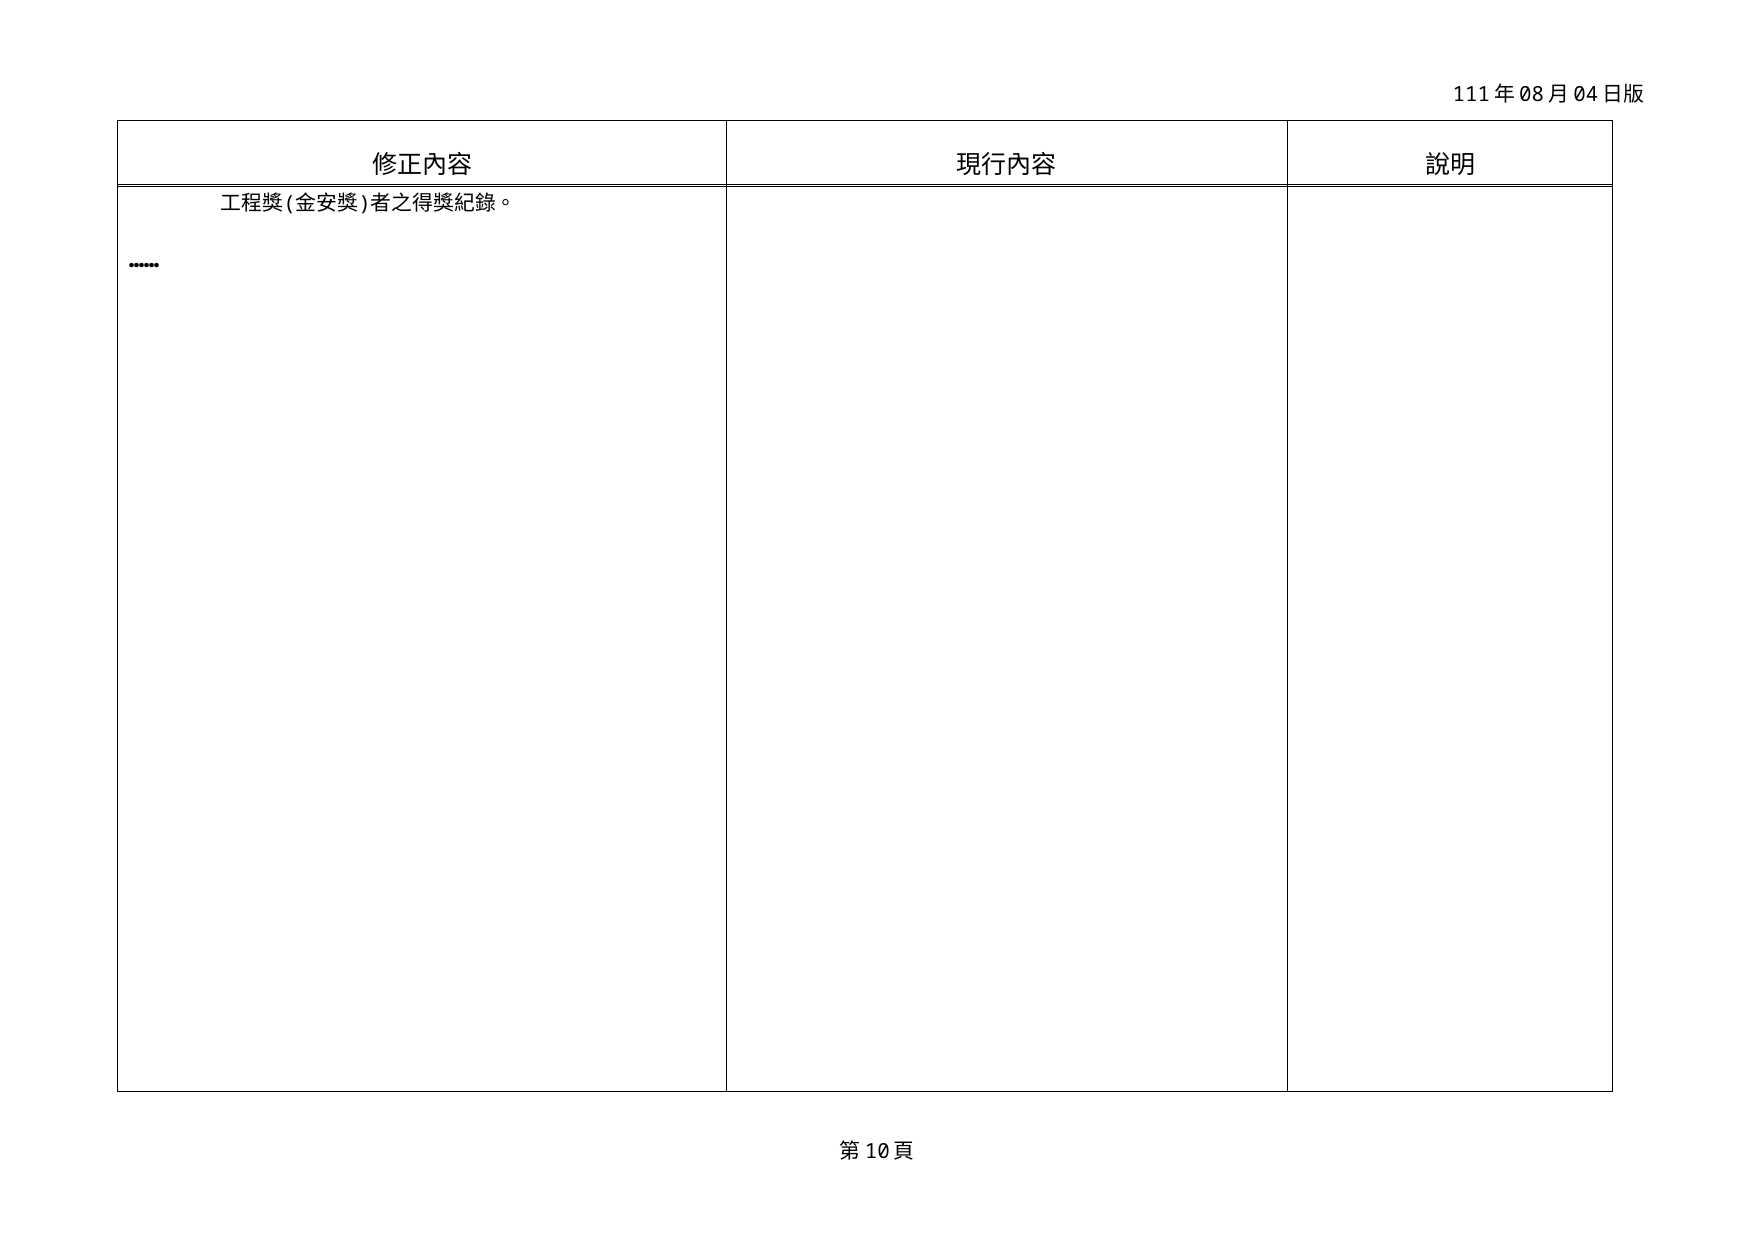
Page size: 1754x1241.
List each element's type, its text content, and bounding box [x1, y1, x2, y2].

table_header 修正內容 [118, 121, 726, 184]
table_header 說明 [1288, 121, 1612, 184]
table_header 現行內容 [727, 121, 1287, 184]
table_cell 第參節、審查評分作業 …… 審查評分項目： ＊註1:共同投標廠商以共同投標協議書所約定各成員所占契約金額比例分別計算，合併計分。 ＊註2：下列評分項目之資料由工作小組查詢後直接計分並填入評分表內。 (1)近5年內有否依政府採購法第103條列為拒絕往來廠商之紀錄。 (2)近5年內施工查核成績之紀錄。 (3)近5年獲得行政院公共工程委員會頒發公共工程金質獎及已公布之近5屆臺南市政府公共工程優質獎之得獎紀錄。 (4)近5年內各機關依「公共工程施工廠商履約情形計分要點」辦理計分結果之紀錄。 (5)近5年內發生公共工程重大職災事件及已公布之近5屆獲得行政院勞動部頒發推動職業安全衛生優良公共工程獎(金安獎)者之得獎紀錄。 …… [727, 187, 1287, 1091]
table_cell 第參節、審查評分作業 …… 審查評分項目： ＊註1:共同投標廠商以共同投標協議書所約定各成員所占契約金額比例分別計算，合併計分。 ＊註2：下列評分項目之資料由工作小組查詢後直接計分並填入評分表內。 (1)近5年內有否依政府採購法第103條列為拒絕往來廠商之紀錄。 (2)近5年內施工查核成績之紀錄。 (3)近5年獲得行政院公共工程委員會頒發公共工程金質獎及已公布之近5屆臺南市政府公共工程優質獎之得獎紀錄，本項金質獎及優質獎加分項目，其工程採購評選加分僅適用於得獎工程或設施維護標案之規模級距以下之預算金額採購案。 (4)近5年內各機關依「公共工程施工廠商履約情形計分要點」辦理計分結果之紀錄。 (5)近5年內發生公共工程重大職災事件及已公布之近5屆獲得行政院勞動部頒發推動職業安全衛生優良公共工程獎(金安獎)者之得獎紀錄。 …… [118, 187, 726, 1091]
table_cell [1288, 187, 1612, 1091]
